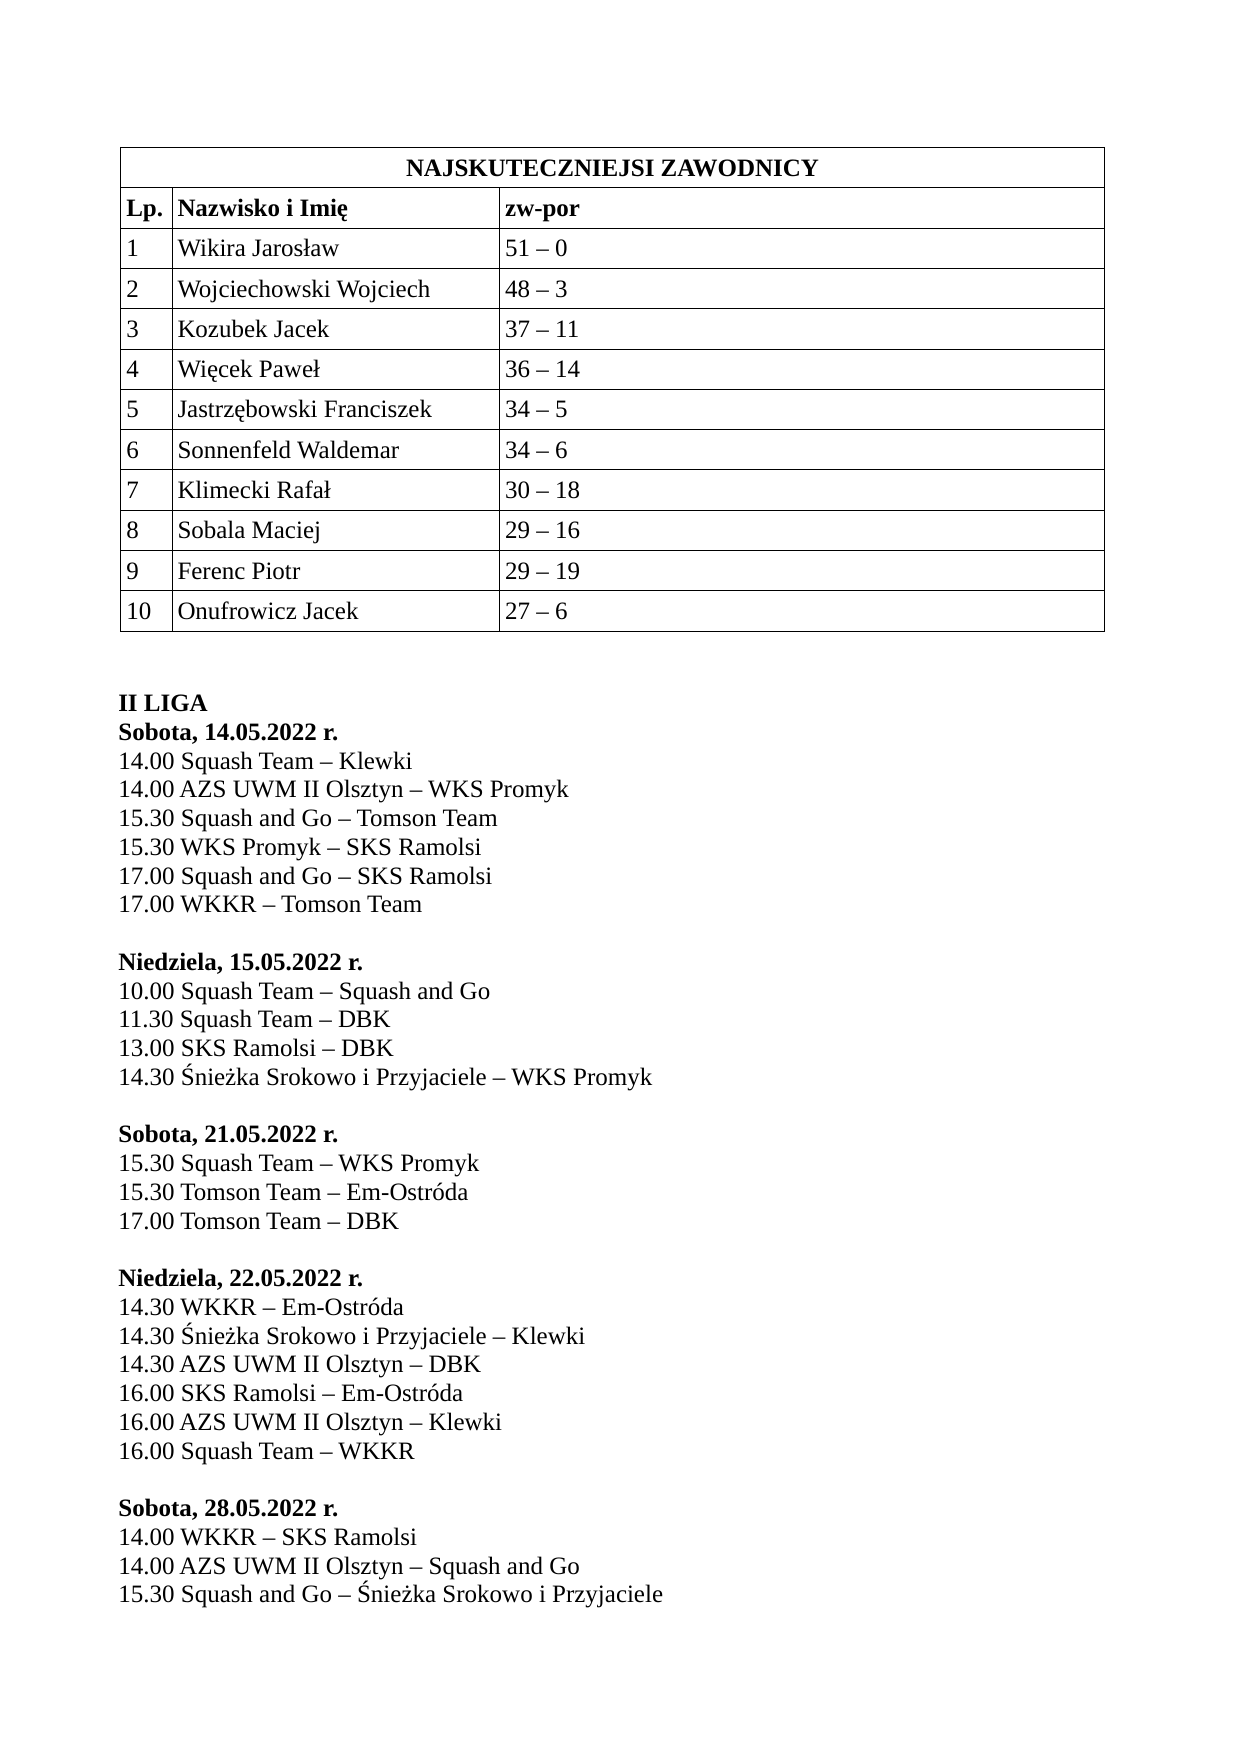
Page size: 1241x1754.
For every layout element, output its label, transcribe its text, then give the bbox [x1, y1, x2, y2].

text 15.30 Squash and Go – Śnieżka Srokowo i Przyjaciele [118, 1579, 1122, 1608]
table_cell 48 – 3 [500, 269, 1104, 308]
table_cell 3 [121, 309, 172, 348]
text 13.00 SKS Ramolsi – DBK [118, 1033, 1122, 1062]
text 15.30 Squash and Go – Tomson Team [118, 803, 1122, 832]
table_cell 36 – 14 [500, 350, 1104, 389]
text 14.00 Squash Team – Klewki [118, 746, 1122, 774]
text 14.30 Śnieżka Srokowo i Przyjaciele – WKS Promyk [118, 1062, 1122, 1091]
table_cell Kozubek Jacek [173, 309, 499, 348]
table_cell 27 – 6 [500, 591, 1104, 631]
table_cell Wikira Jarosław [173, 229, 499, 268]
text 11.30 Squash Team – DBK [118, 1004, 1122, 1033]
table_cell Klimecki Rafał [173, 470, 499, 510]
text 14.30 Śnieżka Srokowo i Przyjaciele – Klewki [118, 1321, 1122, 1349]
text Sobota, 28.05.2022 r. [118, 1493, 1122, 1522]
table_cell 29 – 16 [500, 511, 1104, 550]
text 16.00 Squash Team – WKKR [118, 1436, 1122, 1464]
table_cell zw-por [500, 188, 1104, 227]
table_cell Nazwisko i Imię [173, 188, 499, 227]
table_cell 4 [121, 350, 172, 389]
text Niedziela, 15.05.2022 r. [118, 947, 1122, 976]
text Sobota, 21.05.2022 r. [118, 1119, 1122, 1148]
table_cell Więcek Paweł [173, 350, 499, 389]
table_cell 7 [121, 470, 172, 510]
text 10.00 Squash Team – Squash and Go [118, 976, 1122, 1004]
text 14.00 WKKR – SKS Ramolsi [118, 1522, 1122, 1551]
table_cell 8 [121, 511, 172, 550]
table_cell 34 – 6 [500, 430, 1104, 469]
table_cell 51 – 0 [500, 229, 1104, 268]
text 15.30 Tomson Team – Em-Ostróda [118, 1177, 1122, 1206]
table_cell Sonnenfeld Waldemar [173, 430, 499, 469]
table_header NAJSKUTECZNIEJSI ZAWODNICY [121, 148, 1104, 187]
text 16.00 AZS UWM II Olsztyn – Klewki [118, 1407, 1122, 1436]
text 14.00 AZS UWM II Olsztyn – Squash and Go [118, 1551, 1122, 1579]
table_cell 10 [121, 591, 172, 631]
text 17.00 Squash and Go – SKS Ramolsi [118, 861, 1122, 889]
text 14.30 AZS UWM II Olsztyn – DBK [118, 1349, 1122, 1378]
table_cell 2 [121, 269, 172, 308]
table_cell Ferenc Piotr [173, 551, 499, 590]
table_cell Lp. [121, 188, 172, 227]
text II LIGA [118, 688, 1122, 717]
text 16.00 SKS Ramolsi – Em-Ostróda [118, 1378, 1122, 1407]
text 17.00 WKKR – Tomson Team [118, 889, 1122, 918]
text 14.30 WKKR – Em-Ostróda [118, 1292, 1122, 1321]
table_cell 29 – 19 [500, 551, 1104, 590]
table_cell Onufrowicz Jacek [173, 591, 499, 631]
text Sobota, 14.05.2022 r. [118, 717, 1122, 746]
table_cell Wojciechowski Wojciech [173, 269, 499, 308]
table_cell 5 [121, 390, 172, 429]
table_cell 6 [121, 430, 172, 469]
table_cell 37 – 11 [500, 309, 1104, 348]
table_cell 34 – 5 [500, 390, 1104, 429]
text Niedziela, 22.05.2022 r. [118, 1263, 1122, 1292]
text 15.30 Squash Team – WKS Promyk [118, 1148, 1122, 1177]
table_cell 30 – 18 [500, 470, 1104, 510]
table_cell 1 [121, 229, 172, 268]
text 17.00 Tomson Team – DBK [118, 1206, 1122, 1234]
text 15.30 WKS Promyk – SKS Ramolsi [118, 832, 1122, 861]
table_cell 9 [121, 551, 172, 590]
table_cell Jastrzębowski Franciszek [173, 390, 499, 429]
text 14.00 AZS UWM II Olsztyn – WKS Promyk [118, 774, 1122, 803]
table_cell Sobala Maciej [173, 511, 499, 550]
